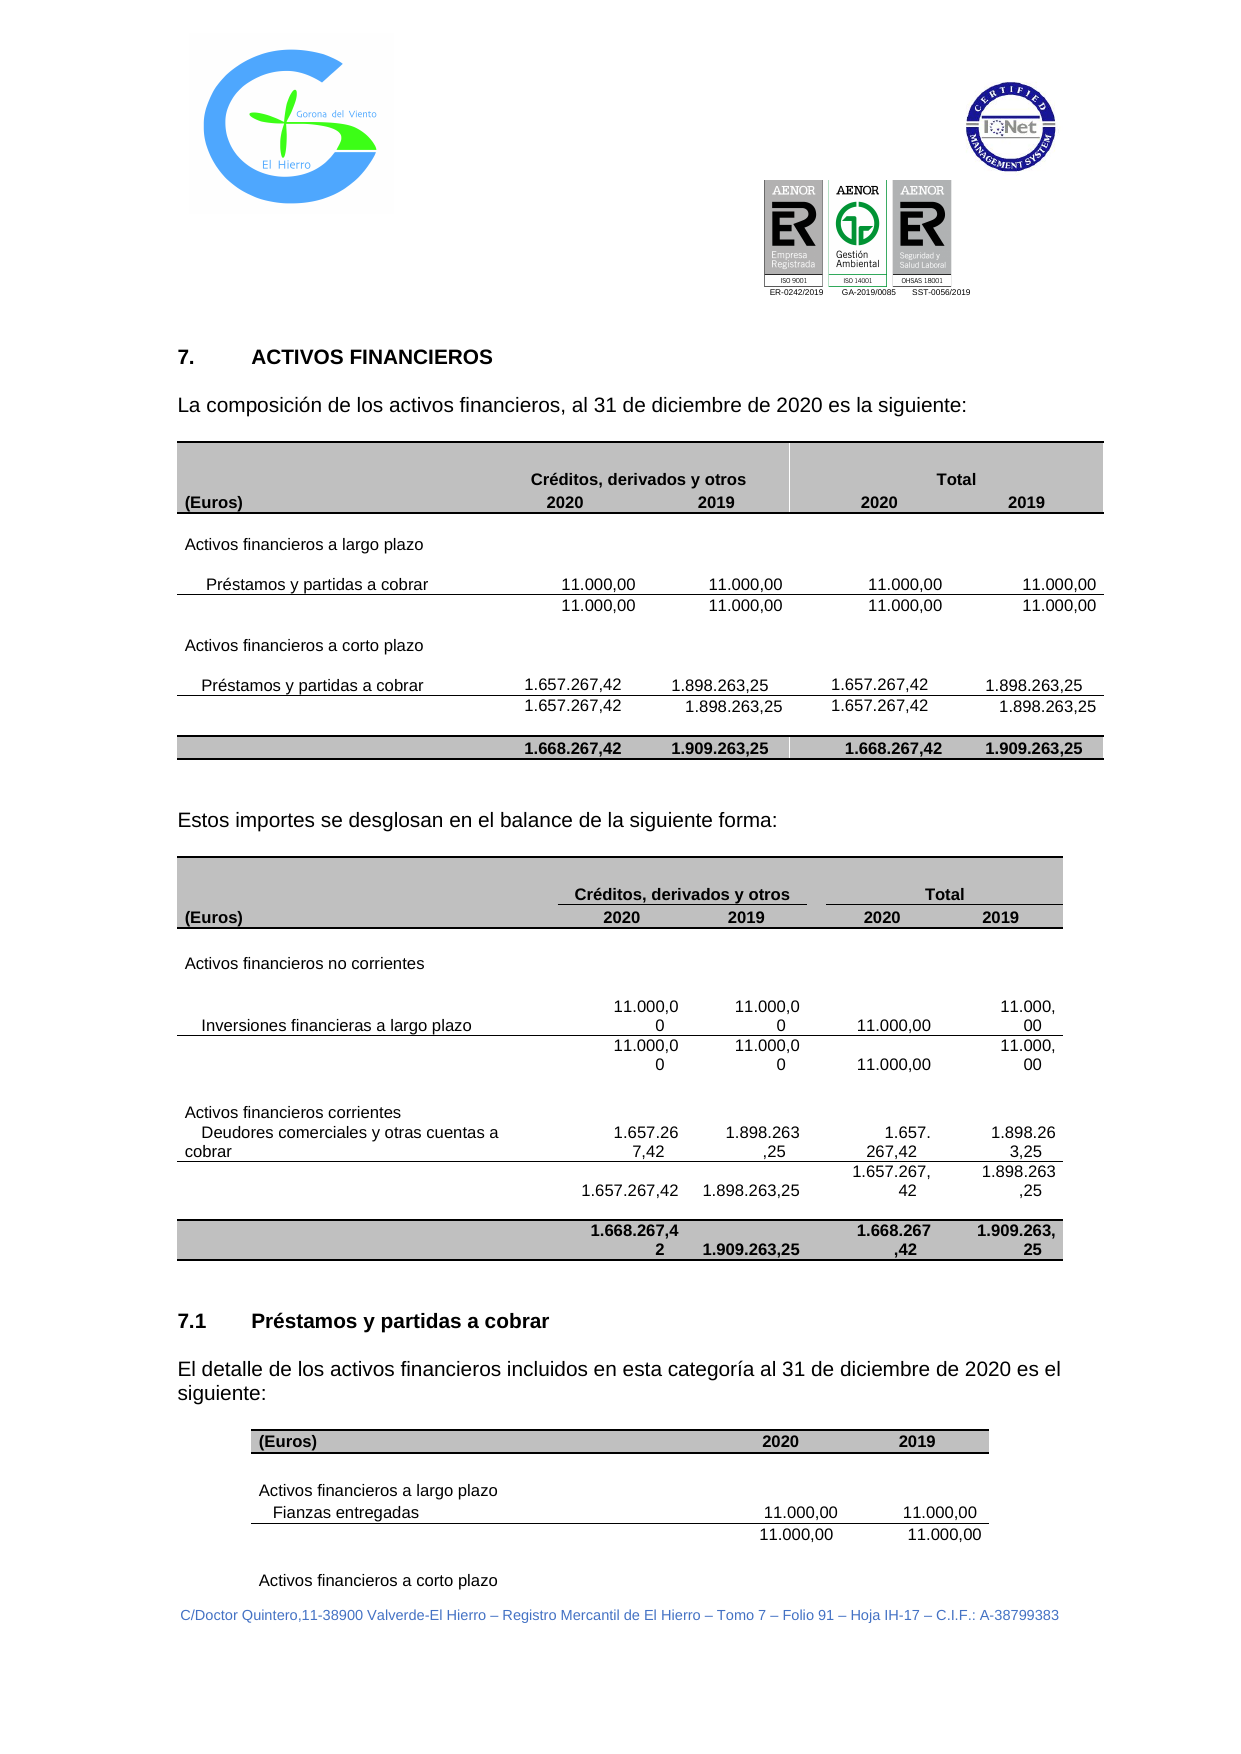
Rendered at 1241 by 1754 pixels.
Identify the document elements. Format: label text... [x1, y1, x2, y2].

table_cell 1.668.267,42 [809, 737, 949, 758]
table_cell [949, 615, 1103, 634]
table_cell [716, 1568, 845, 1592]
table_cell [845, 1544, 989, 1568]
table_cell 11.000,00 [558, 1036, 686, 1074]
table_cell [807, 973, 826, 997]
table_cell [716, 1454, 845, 1478]
table_cell [938, 1200, 1063, 1219]
table_cell [949, 534, 1103, 554]
table_header (Euros) [251, 1431, 716, 1452]
table_cell 11.000,00 [845, 1524, 989, 1544]
table_cell 1.898.263,25 [938, 1162, 1063, 1200]
table_cell [790, 696, 809, 716]
table_cell 2020 [487, 489, 643, 512]
table_cell [686, 1200, 807, 1219]
table_header [177, 858, 558, 904]
table_cell [809, 615, 949, 634]
table_cell [251, 1454, 716, 1478]
table_cell [845, 1568, 989, 1592]
table_cell 1.898.263,25 [938, 1123, 1063, 1161]
table_cell [177, 1074, 558, 1098]
table_cell [938, 1074, 1063, 1098]
table_cell (Euros) [177, 489, 487, 512]
table_cell 1.657.267,42 [809, 696, 949, 716]
text 7. ACTIVOS FINANCIEROS [177, 345, 1063, 369]
table_cell [686, 1074, 807, 1098]
table_cell [790, 634, 809, 655]
table_cell 1.909.263,25 [938, 1221, 1063, 1259]
table_cell 11.000,00 [716, 1502, 845, 1523]
table_cell 1.657.267,42 [809, 674, 949, 695]
table_cell [790, 615, 809, 634]
table_cell [177, 1162, 558, 1200]
table_cell [938, 929, 1063, 948]
table_header [807, 858, 826, 904]
table_cell [177, 1221, 558, 1259]
table_cell [790, 674, 809, 695]
table_cell 11.000,00 [716, 1524, 845, 1544]
table_cell 2020 [826, 905, 938, 927]
table_cell [949, 554, 1103, 573]
table_cell [807, 1036, 826, 1074]
table_cell 11.000,00 [845, 1502, 989, 1523]
table_cell [558, 929, 686, 948]
table_cell 11.000,00 [558, 997, 686, 1035]
table_cell [790, 737, 809, 758]
table_cell [809, 514, 949, 533]
table_cell [177, 595, 487, 615]
table_cell [809, 655, 949, 674]
table_cell [790, 554, 809, 573]
table_cell 1.668.267,42 [558, 1221, 686, 1259]
table_cell [716, 1544, 845, 1568]
table_cell [807, 949, 826, 973]
table_cell [790, 655, 809, 674]
table_cell [809, 534, 949, 554]
table_cell 1.898.263,25 [643, 696, 789, 716]
table_cell 2019 [686, 905, 807, 927]
table_cell [938, 949, 1063, 973]
table_cell Inversiones financieras a largo plazo [177, 997, 558, 1035]
table_cell [177, 615, 487, 634]
table_cell [686, 973, 807, 997]
table_cell 2020 [558, 905, 686, 927]
table_cell 11.000,00 [826, 1036, 938, 1074]
table_cell [826, 1074, 938, 1098]
table_cell [807, 1099, 826, 1122]
table_cell 11.000,00 [643, 595, 789, 615]
table_cell [177, 1200, 558, 1219]
table_cell [251, 1544, 716, 1568]
table_cell 11.000,00 [809, 595, 949, 615]
table_cell Activos financieros corrientes [177, 1099, 558, 1122]
table_cell 1.909.263,25 [643, 737, 789, 758]
table_header Créditos, derivados y otros [558, 858, 807, 904]
table_cell 1.898.263,25 [686, 1123, 807, 1161]
table_cell 1.657.267,42 [487, 696, 643, 716]
text Estos importes se desglosan en el balance de la siguiente forma: [177, 808, 1063, 832]
table_cell [177, 514, 487, 533]
table_cell [807, 1123, 826, 1161]
table_cell 11.000,00 [643, 574, 789, 594]
table_cell 1.898.263,25 [643, 674, 789, 695]
table_cell 2020 [809, 489, 949, 512]
table_cell [686, 1099, 807, 1122]
table_cell 2019 [949, 489, 1103, 512]
table_cell [949, 655, 1103, 674]
text La composición de los activos financieros, al 31 de diciembre de 2020 es la siguiente: [177, 393, 1063, 417]
table_cell [845, 1454, 989, 1478]
table_cell [790, 574, 809, 594]
table_cell 11.000,00 [487, 574, 643, 594]
table_header [790, 443, 809, 489]
table_cell [807, 1074, 826, 1098]
table_cell [177, 1036, 558, 1074]
table_cell [809, 716, 949, 735]
table_cell [558, 973, 686, 997]
table_cell [807, 904, 826, 927]
table_cell [807, 1221, 826, 1259]
table_cell [177, 696, 487, 716]
table_cell [826, 1099, 938, 1122]
table_cell Fianzas entregadas [251, 1502, 716, 1523]
table_cell 2019 [938, 905, 1063, 927]
table_cell Activos financieros a largo plazo [177, 534, 487, 554]
table_cell [790, 514, 809, 533]
table_cell [487, 634, 643, 655]
table_cell [826, 973, 938, 997]
table_cell [643, 634, 789, 655]
table_cell 11.000,00 [826, 997, 938, 1035]
table_cell 11.000,00 [809, 574, 949, 594]
table_cell 1.898.263,25 [949, 696, 1103, 716]
table_cell [949, 514, 1103, 533]
table_cell [177, 554, 487, 573]
table_cell 1.909.263,25 [686, 1221, 807, 1259]
table_cell Préstamos y partidas a cobrar [177, 674, 487, 695]
table_cell [790, 534, 809, 554]
table_cell [558, 1074, 686, 1098]
table_cell [809, 634, 949, 655]
table_cell 11.000,00 [949, 595, 1103, 615]
table_cell [558, 1200, 686, 1219]
table_cell [686, 949, 807, 973]
table_cell [826, 949, 938, 973]
table_cell Activos financieros a largo plazo [251, 1478, 716, 1502]
table_cell Préstamos y partidas a cobrar [177, 574, 487, 594]
table_cell [790, 716, 809, 735]
table_cell 11.000,00 [686, 1036, 807, 1074]
table_cell [177, 973, 558, 997]
table_cell Deudores comerciales y otras cuentas a cobrar [177, 1123, 558, 1161]
table_cell 1.898.263,25 [686, 1162, 807, 1200]
table_cell [177, 737, 487, 758]
table_cell 11.000,00 [686, 997, 807, 1035]
table_cell [845, 1478, 989, 1502]
table_cell 1.657.267,42 [558, 1123, 686, 1161]
table_cell [558, 949, 686, 973]
table_header 2020 [716, 1431, 845, 1452]
table_cell [643, 615, 789, 634]
table_header 2019 [845, 1431, 989, 1452]
table_cell [177, 655, 487, 674]
table_cell [177, 929, 558, 948]
table_cell [790, 595, 809, 615]
table_cell 1.668.267,42 [826, 1221, 938, 1259]
table_cell [949, 634, 1103, 655]
table_cell 1.668.267,42 [487, 737, 643, 758]
table_cell [643, 655, 789, 674]
table_cell [686, 929, 807, 948]
table_cell [807, 1200, 826, 1219]
table_cell Activos financieros a corto plazo [251, 1568, 716, 1592]
table_cell 11.000,00 [938, 997, 1063, 1035]
table_header Total [826, 858, 1063, 904]
table_cell [558, 1099, 686, 1122]
table_cell 11.000,00 [949, 574, 1103, 594]
table_cell [643, 554, 789, 573]
table_cell [177, 716, 487, 735]
table_cell 1.898.263,25 [949, 674, 1103, 695]
table_cell 1.909.263,25 [949, 737, 1103, 758]
table_cell [826, 1200, 938, 1219]
table_cell 11.000,00 [938, 1036, 1063, 1074]
table_cell [809, 554, 949, 573]
text 7.1 Préstamos y partidas a cobrar [177, 1309, 1063, 1333]
table_cell [790, 489, 809, 512]
text El detalle de los activos financieros incluidos en esta categoría al 31 de diciembre de 2020 es el siguiente: [177, 1357, 1063, 1405]
table_header Créditos, derivados y otros [487, 443, 789, 489]
table_cell 1.657.267,42 [487, 674, 643, 695]
table_cell [487, 655, 643, 674]
table_cell [716, 1478, 845, 1502]
table_cell [938, 973, 1063, 997]
table_cell [643, 716, 789, 735]
table_cell 1.657.267,42 [826, 1123, 938, 1161]
table_cell [251, 1524, 716, 1544]
table_cell [807, 929, 826, 948]
table_cell 1.657.267,42 [558, 1162, 686, 1200]
table_header Total [809, 443, 1103, 489]
table_cell [487, 554, 643, 573]
table_cell 2019 [643, 489, 789, 512]
table_cell (Euros) [177, 904, 558, 927]
table_cell 1.657.267,42 [826, 1162, 938, 1200]
table_cell [807, 997, 826, 1035]
table_cell [487, 534, 643, 554]
table_cell Activos financieros a corto plazo [177, 634, 487, 655]
table_cell [826, 929, 938, 948]
table_cell [938, 1099, 1063, 1122]
table_cell [807, 1162, 826, 1200]
table_cell [487, 514, 643, 533]
table_cell [643, 514, 789, 533]
table_cell [487, 615, 643, 634]
table_cell [949, 716, 1103, 735]
table_header [177, 443, 487, 489]
table_cell [487, 716, 643, 735]
table_cell 11.000,00 [487, 595, 643, 615]
table_cell Activos financieros no corrientes [177, 949, 558, 973]
table_cell [643, 534, 789, 554]
